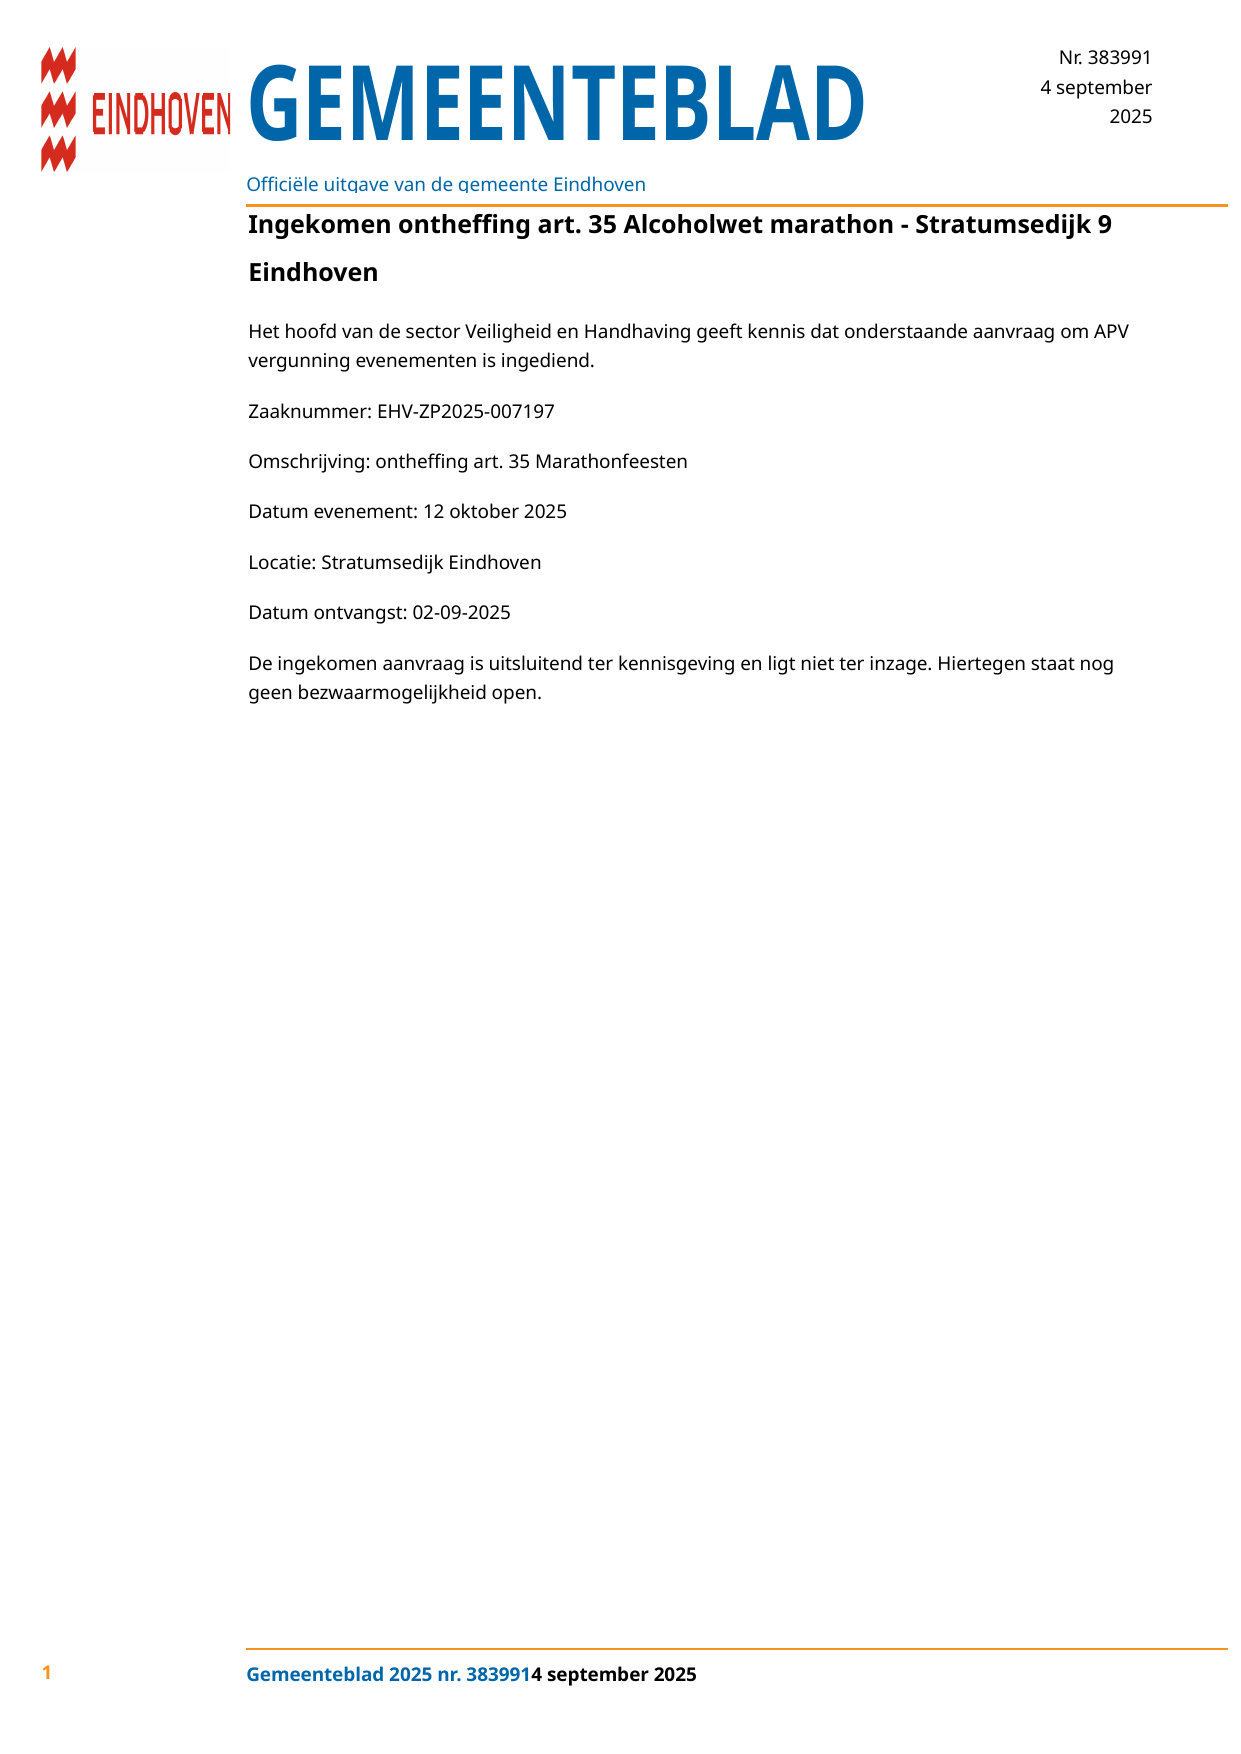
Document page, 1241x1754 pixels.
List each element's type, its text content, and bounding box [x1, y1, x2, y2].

picture [41, 47, 231, 172]
text Datum evenement: 12 oktober 2025 [248, 499, 1152, 524]
text Het hoofd van de sector Veiligheid en Handhaving geeft kennis dat onderstaande aanvraag om APV vergunning evenementen is ingediend. [248, 318, 1152, 373]
text Omschrijving: ontheffing art. 35 Marathonfeesten [248, 448, 1152, 474]
text De ingekomen aanvraag is uitsluitend ter kennisgeving en ligt niet ter inzage. Hiertegen staat nog geen bezwaarmogelijkheid open. [248, 650, 1152, 705]
text Locatie: Stratumsedijk Eindhoven [248, 549, 1152, 575]
text Datum ontvangst: 02-09-2025 [248, 599, 1152, 625]
text Zaaknummer: EHV-ZP2025-007197 [248, 398, 1152, 424]
text Ingekomen ontheffing art. 35 Alcoholwet marathon - Stratumsedijk 9 Eindhoven [248, 207, 1152, 288]
